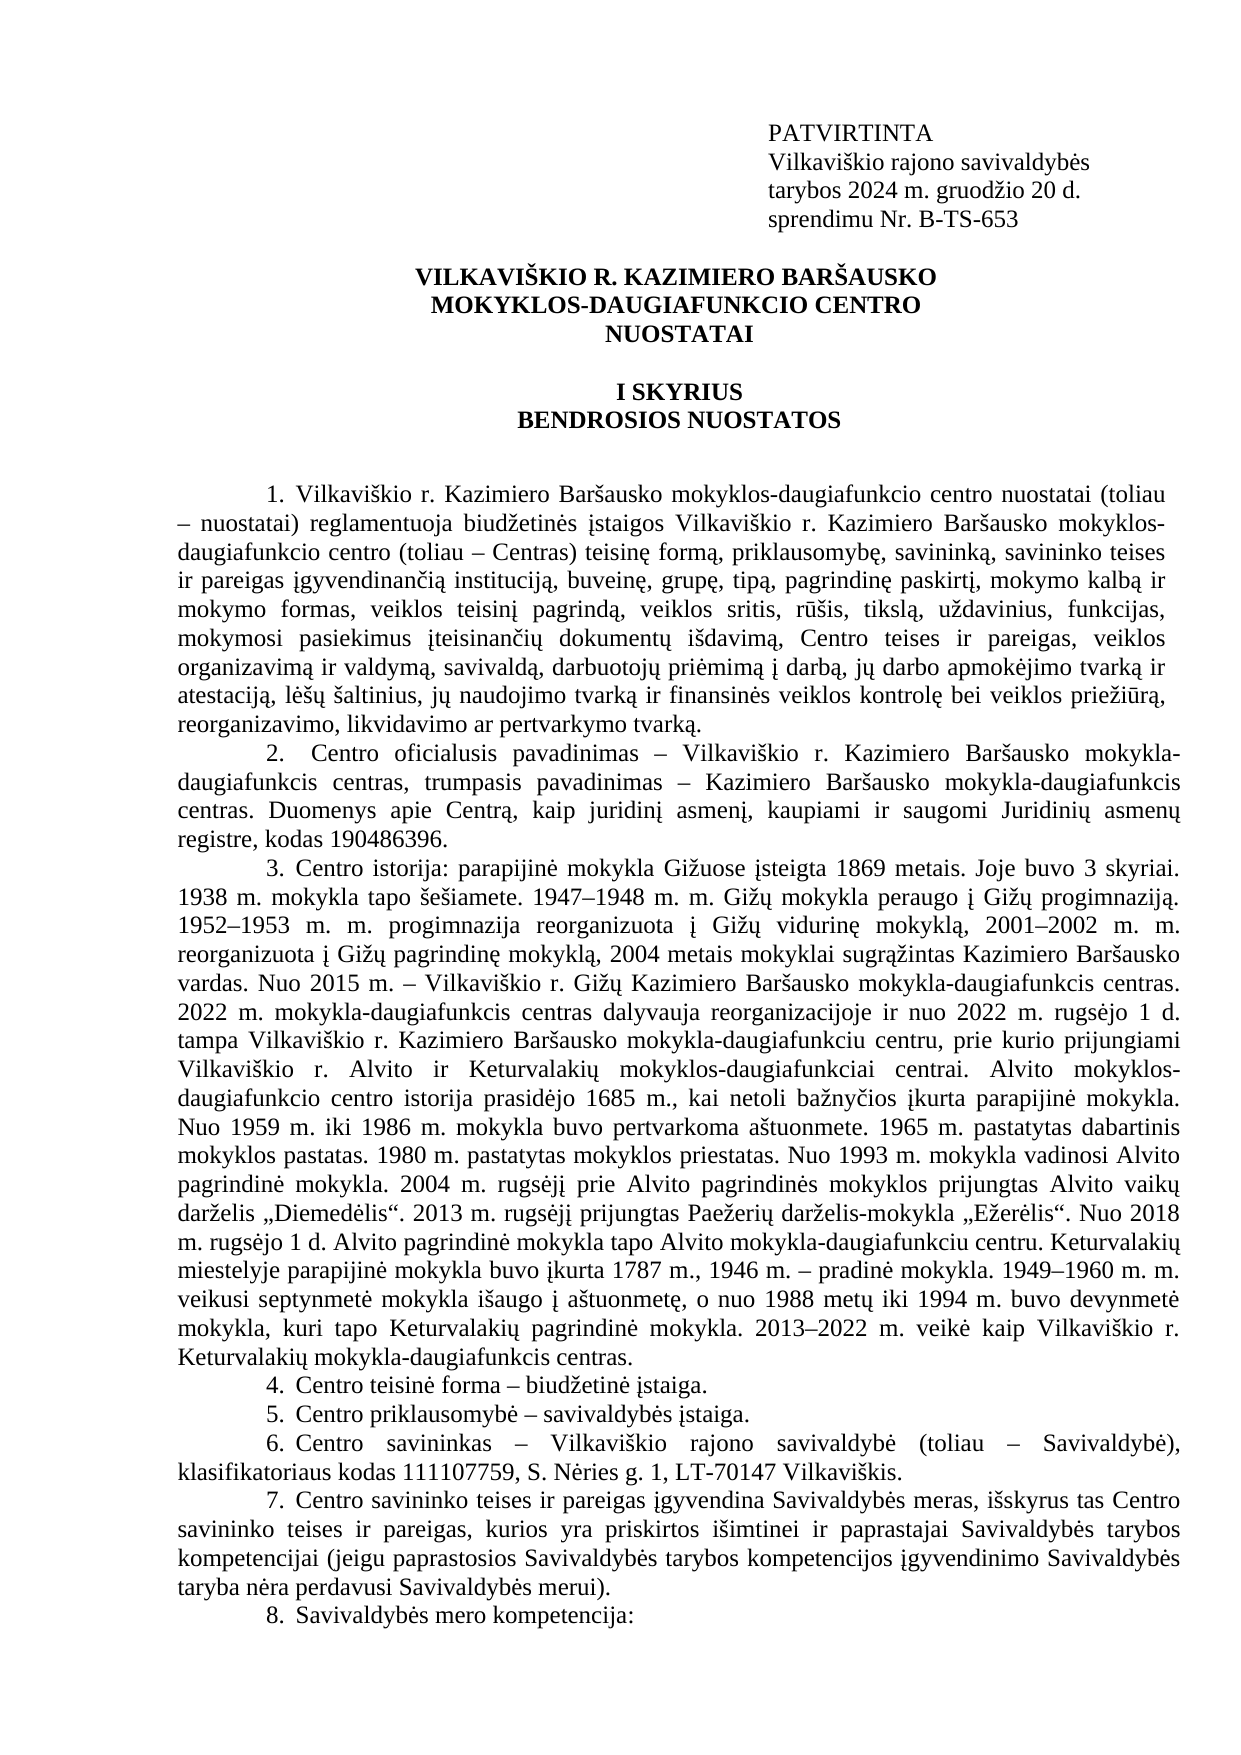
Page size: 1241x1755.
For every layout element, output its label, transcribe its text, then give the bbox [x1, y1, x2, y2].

text BENDROSIOS NUOSTATOS [177, 406, 1181, 434]
text 8. Savivaldybės mero kompetencija: [177, 1601, 1181, 1629]
text tarybos 2024 m. gruodžio 20 d. [177, 176, 1181, 204]
text sprendimu Nr. B-TS-653 [177, 204, 1181, 233]
text 2. Centro oficialusis pavadinimas – Vilkaviškio r. Kazimiero Baršausko mokykla-daugiafunkcis centras, trumpasis pavadinimas – Kazimiero Baršausko mokykla-daugiafunkcis centras. Duomenys apie Centrą, kaip juridinį asmenį, kaupiami ir saugomi Juridinių asmenų registre, kodas 190486396. [177, 738, 1181, 853]
text NUOSTATAI [177, 319, 1181, 348]
text 3. Centro istorija: parapijinė mokykla Gižuose įsteigta 1869 metais. Joje buvo 3 skyriai. 1938 m. mokykla tapo šešiamete. 1947–1948 m. m. Gižų mokykla peraugo į Gižų progimnaziją. 1952–1953 m. m. progimnazija reorganizuota į Gižų vidurinę mokyklą, 2001–2002 m. m. reorganizuota į Gižų pagrindinę mokyklą, 2004 metais mokyklai sugrąžintas Kazimiero Baršausko vardas. Nuo 2015 m. – Vilkaviškio r. Gižų Kazimiero Baršausko mokykla-daugiafunkcis centras. 2022 m. mokykla-daugiafunkcis centras dalyvauja reorganizacijoje ir nuo 2022 m. rugsėjo 1 d. tampa Vilkaviškio r. Kazimiero Baršausko mokykla-daugiafunkciu centru, prie kurio prijungiami Vilkaviškio r. Alvito ir Keturvalakių mokyklos-daugiafunkciai centrai. Alvito mokyklos-daugiafunkcio centro istorija prasidėjo 1685 m., kai netoli bažnyčios įkurta parapijinė mokykla. Nuo 1959 m. iki 1986 m. mokykla buvo pertvarkoma aštuonmete. 1965 m. pastatytas dabartinis mokyklos pastatas. 1980 m. pastatytas mokyklos priestatas. Nuo 1993 m. mokykla vadinosi Alvito pagrindinė mokykla. 2004 m. rugsėjį prie Alvito pagrindinės mokyklos prijungtas Alvito vaikų darželis „Diemedėlis“. 2013 m. rugsėjį prijungtas Paežerių darželis-mokykla „Ežerėlis“. Nuo 2018 m. rugsėjo 1 d. Alvito pagrindinė mokykla tapo Alvito mokykla-daugiafunkciu centru. Keturvalakių miestelyje parapijinė mokykla buvo įkurta 1787 m., 1946 m. – pradinė mokykla. 1949–1960 m. m. veikusi septynmetė mokykla išaugo į aštuonmetę, o nuo 1988 metų iki 1994 m. buvo devynmetė mokykla, kuri tapo Keturvalakių pagrindinė mokykla. 2013–2022 m. veikė kaip Vilkaviškio r. Keturvalakių mokykla-daugiafunkcis centras. [177, 853, 1181, 1371]
text PATVIRTINTA [177, 118, 1181, 147]
text VILKAVIŠKIO R. KAZIMIERO BARŠAUSKO [177, 262, 1181, 291]
text 6. Centro savininkas – Vilkaviškio rajono savivaldybė (toliau – Savivaldybė), klasifikatoriaus kodas 111107759, S. Nėries g. 1, LT-70147 Vilkaviškis. [177, 1428, 1181, 1486]
text I SKYRIUS [177, 377, 1181, 406]
text MOKYKLOS-DAUGIAFUNKCIO CENTRO [177, 291, 1181, 319]
text 1. Vilkaviškio r. Kazimiero Baršausko mokyklos-daugiafunkcio centro nuostatai (toliau – nuostatai) reglamentuoja biudžetinės įstaigos Vilkaviškio r. Kazimiero Baršausko mokyklos-daugiafunkcio centro (toliau – Centras) teisinę formą, priklausomybę, savininką, savininko teises ir pareigas įgyvendinančią instituciją, buveinę, grupę, tipą, pagrindinę paskirtį, mokymo kalbą ir mokymo formas, veiklos teisinį pagrindą, veiklos sritis, rūšis, tikslą, uždavinius, funkcijas, mokymosi pasiekimus įteisinančių dokumentų išdavimą, Centro teises ir pareigas, veiklos organizavimą ir valdymą, savivaldą, darbuotojų priėmimą į darbą, jų darbo apmokėjimo tvarką ir atestaciją, lėšų šaltinius, jų naudojimo tvarką ir finansinės veiklos kontrolę bei veiklos priežiūrą, reorganizavimo, likvidavimo ar pertvarkymo tvarką. [177, 479, 1167, 738]
text Vilkaviškio rajono savivaldybės [177, 147, 1181, 176]
text 5. Centro priklausomybė – savivaldybės įstaiga. [177, 1399, 1181, 1428]
text 4. Centro teisinė forma – biudžetinė įstaiga. [177, 1371, 1181, 1399]
text 7. Centro savininko teises ir pareigas įgyvendina Savivaldybės meras, išskyrus tas Centro savininko teises ir pareigas, kurios yra priskirtos išimtinei ir paprastajai Savivaldybės tarybos kompetencijai (jeigu paprastosios Savivaldybės tarybos kompetencijos įgyvendinimo Savivaldybės taryba nėra perdavusi Savivaldybės merui). [177, 1486, 1181, 1601]
